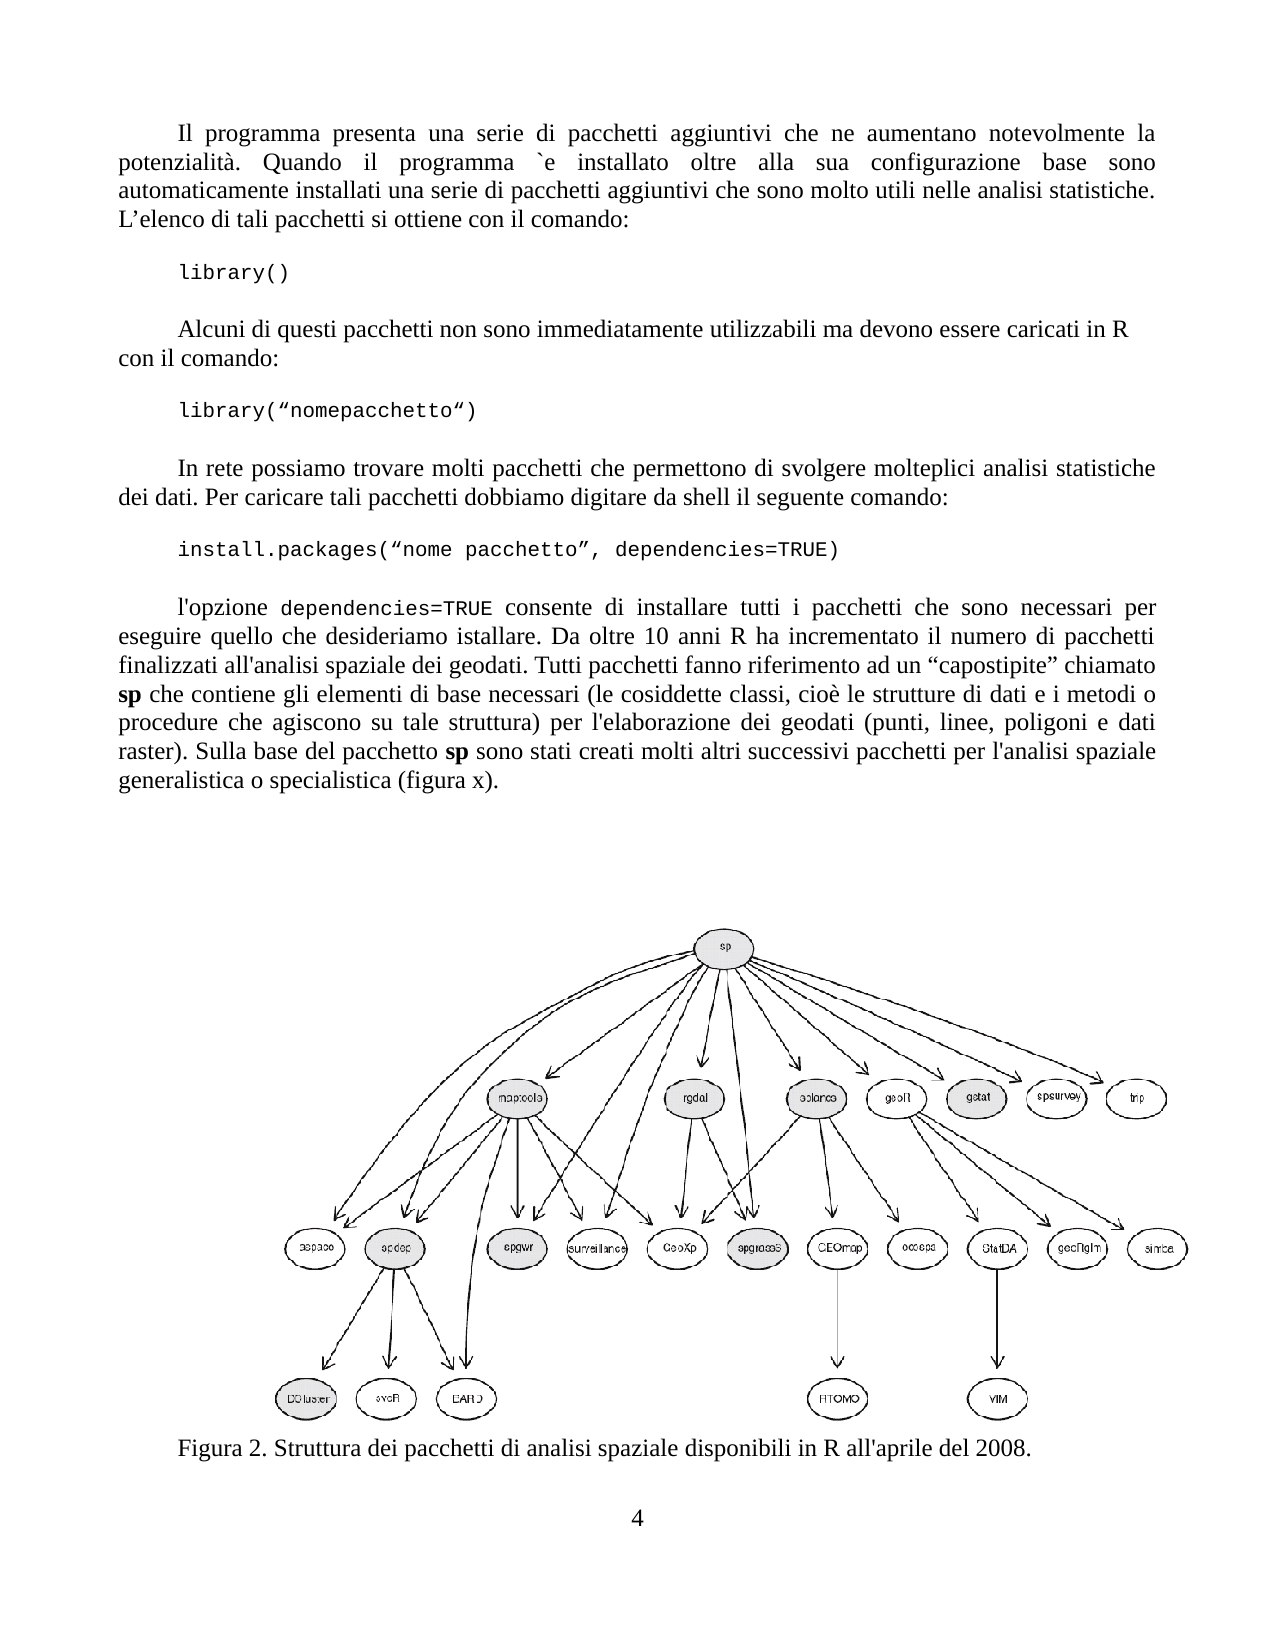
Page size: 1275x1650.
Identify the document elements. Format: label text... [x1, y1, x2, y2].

text library(“nomepacchetto“) [118, 401, 1157, 424]
text Figura 2. Struttura dei pacchetti di analisi spaziale disponibili in R all'aprile del 2008. [118, 1433, 1157, 1462]
text library() [118, 262, 1157, 286]
text Alcuni di questi pacchetti non sono immediatamente utilizzabili ma devono essere caricati in R con il comando: [118, 314, 1157, 372]
text In rete possiamo trovare molti pacchetti che permettono di svolgere molteplici analisi statistiche dei dati. Per caricare tali pacchetti dobbiamo digitare da shell il seguente comando: [118, 453, 1157, 510]
text install.packages(“nome pacchetto”, dependencies=TRUE) [118, 539, 1157, 563]
text l'opzione dependencies=TRUE consente di installare tutti i pacchetti che sono necessari per eseguire quello che desideriamo istallare. Da oltre 10 anni R ha incrementato il numero di pacchetti finalizzati all'analisi spaziale dei geodati. Tutti pacchetti fanno riferimento ad un “capostipite” chiamato sp che contiene gli elementi di base necessari (le cosiddette classi, cioè le strutture di dati e i metodi o procedure che agiscono su tale struttura) per l'elaborazione dei geodati (punti, linee, poligoni e dati raster). Sulla base del pacchetto sp sono stati creati molti altri successivi pacchetti per l'analisi spaziale generalistica o specialistica (figura x). [118, 592, 1157, 794]
picture [192, 858, 1202, 1426]
text Il programma presenta una serie di pacchetti aggiuntivi che ne aumentano notevolmente la potenzialità. Quando il programma `e installato oltre alla sua configurazione base sono automaticamente installati una serie di pacchetti aggiuntivi che sono molto utili nelle analisi statistiche. L’elenco di tali pacchetti si ottiene con il comando: [118, 118, 1157, 233]
